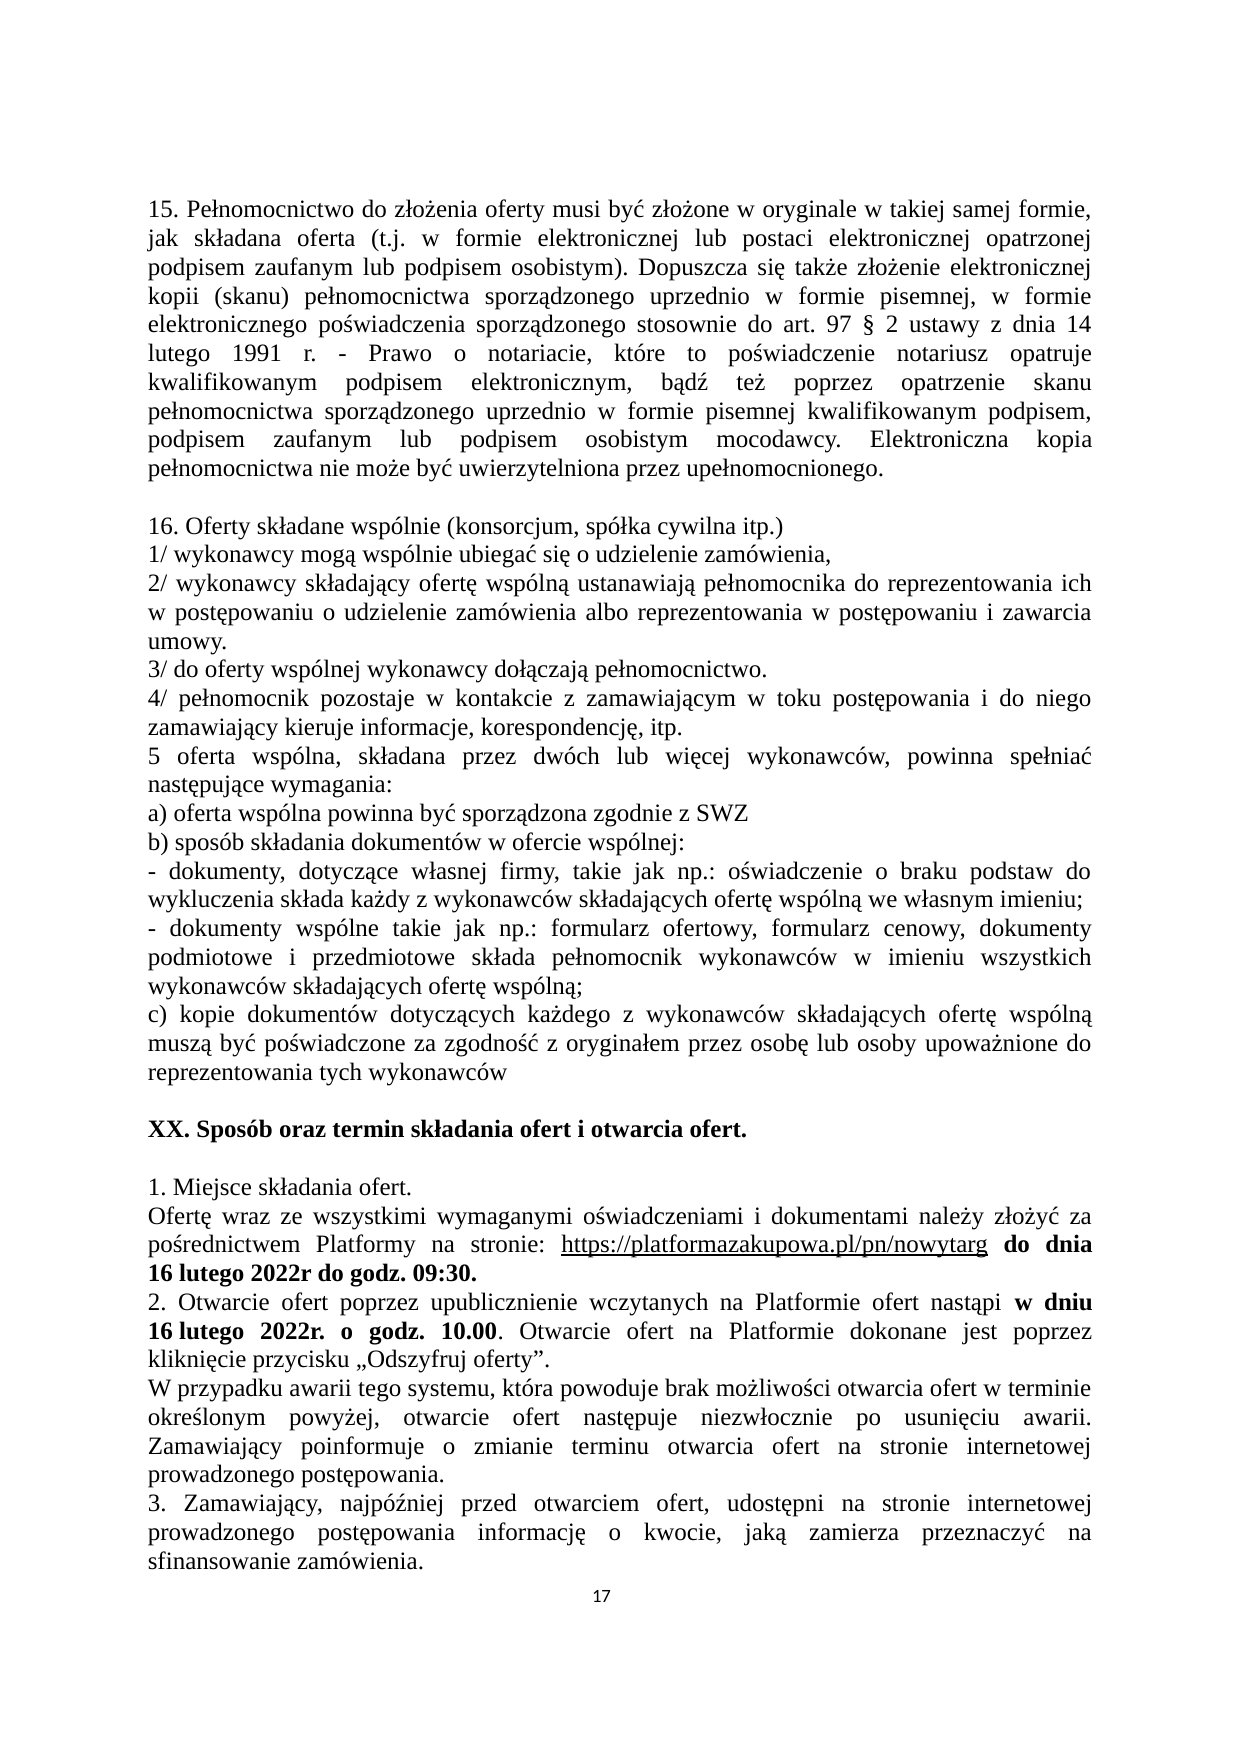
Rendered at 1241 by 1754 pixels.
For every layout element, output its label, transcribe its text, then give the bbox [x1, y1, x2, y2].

text b) sposób składania dokumentów w ofercie wspólnej: [148, 827, 1093, 856]
text a) oferta wspólna powinna być sporządzona zgodnie z SWZ [148, 798, 1093, 827]
text 16. Oferty składane wspólnie (konsorcjum, spółka cywilna itp.) [148, 511, 1093, 539]
text Ofertę wraz ze wszystkimi wymaganymi oświadczeniami i dokumentami należy złożyć za pośrednictwem Platformy na stronie: https://platformazakupowa.pl/pn/nowytarg do dnia 16 lutego 2022r do godz. 09:30. [148, 1201, 1093, 1287]
text 3. Zamawiający, najpóźniej przed otwarciem ofert, udostępni na stronie internetowej prowadzonego postępowania informację o kwocie, jaką zamierza przeznaczyć na sfinansowanie zamówienia. [148, 1488, 1093, 1574]
text - dokumenty wspólne takie jak np.: formularz ofertowy, formularz cenowy, dokumenty podmiotowe i przedmiotowe składa pełnomocnik wykonawców w imieniu wszystkich wykonawców składających ofertę wspólną; [148, 913, 1093, 999]
text 1/ wykonawcy mogą wspólnie ubiegać się o udzielenie zamówienia, [148, 539, 1093, 568]
text 15. Pełnomocnictwo do złożenia oferty musi być złożone w oryginale w takiej samej formie, jak składana oferta (t.j. w formie elektronicznej lub postaci elektronicznej opatrzonej podpisem zaufanym lub podpisem osobistym). Dopuszcza się także złożenie elektronicznej kopii (skanu) pełnomocnictwa sporządzonego uprzednio w formie pisemnej, w formie elektronicznego poświadczenia sporządzonego stosownie do art. 97 § 2 ustawy z dnia 14 lutego 1991 r. - Prawo o notariacie, które to poświadczenie notariusz opatruje kwalifikowanym podpisem elektronicznym, bądź też poprzez opatrzenie skanu pełnomocnictwa sporządzonego uprzednio w formie pisemnej kwalifikowanym podpisem, podpisem zaufanym lub podpisem osobistym mocodawcy. Elektroniczna kopia pełnomocnictwa nie może być uwierzytelniona przez upełnomocnionego. [148, 194, 1093, 482]
text W przypadku awarii tego systemu, która powoduje brak możliwości otwarcia ofert w terminie określonym powyżej, otwarcie ofert następuje niezwłocznie po usunięciu awarii. Zamawiający poinformuje o zmianie terminu otwarcia ofert na stronie internetowej prowadzonego postępowania. [148, 1373, 1093, 1488]
text XX. Sposób oraz termin składania ofert i otwarcia ofert. [148, 1114, 1093, 1143]
text 5 oferta wspólna, składana przez dwóch lub więcej wykonawców, powinna spełniać następujące wymagania: [148, 741, 1093, 798]
text 3/ do oferty wspólnej wykonawcy dołączają pełnomocnictwo. [148, 654, 1093, 683]
text 4/ pełnomocnik pozostaje w kontakcie z zamawiającym w toku postępowania i do niego zamawiający kieruje informacje, korespondencję, itp. [148, 683, 1093, 741]
text c) kopie dokumentów dotyczących każdego z wykonawców składających ofertę wspólną muszą być poświadczone za zgodność z oryginałem przez osobę lub osoby upoważnione do reprezentowania tych wykonawców [148, 999, 1093, 1086]
text - dokumenty, dotyczące własnej firmy, takie jak np.: oświadczenie o braku podstaw do wykluczenia składa każdy z wykonawców składających ofertę wspólną we własnym imieniu; [148, 856, 1093, 913]
text 2. Otwarcie ofert poprzez upublicznienie wczytanych na Platformie ofert nastąpi w dniu 16 lutego 2022r. o godz. 10.00. Otwarcie ofert na Platformie dokonane jest poprzez kliknięcie przycisku „Odszyfruj oferty”. [148, 1287, 1093, 1373]
text 2/ wykonawcy składający ofertę wspólną ustanawiają pełnomocnika do reprezentowania ich w postępowaniu o udzielenie zamówienia albo reprezentowania w postępowaniu i zawarcia umowy. [148, 568, 1093, 654]
text 1. Miejsce składania ofert. [148, 1172, 1093, 1201]
